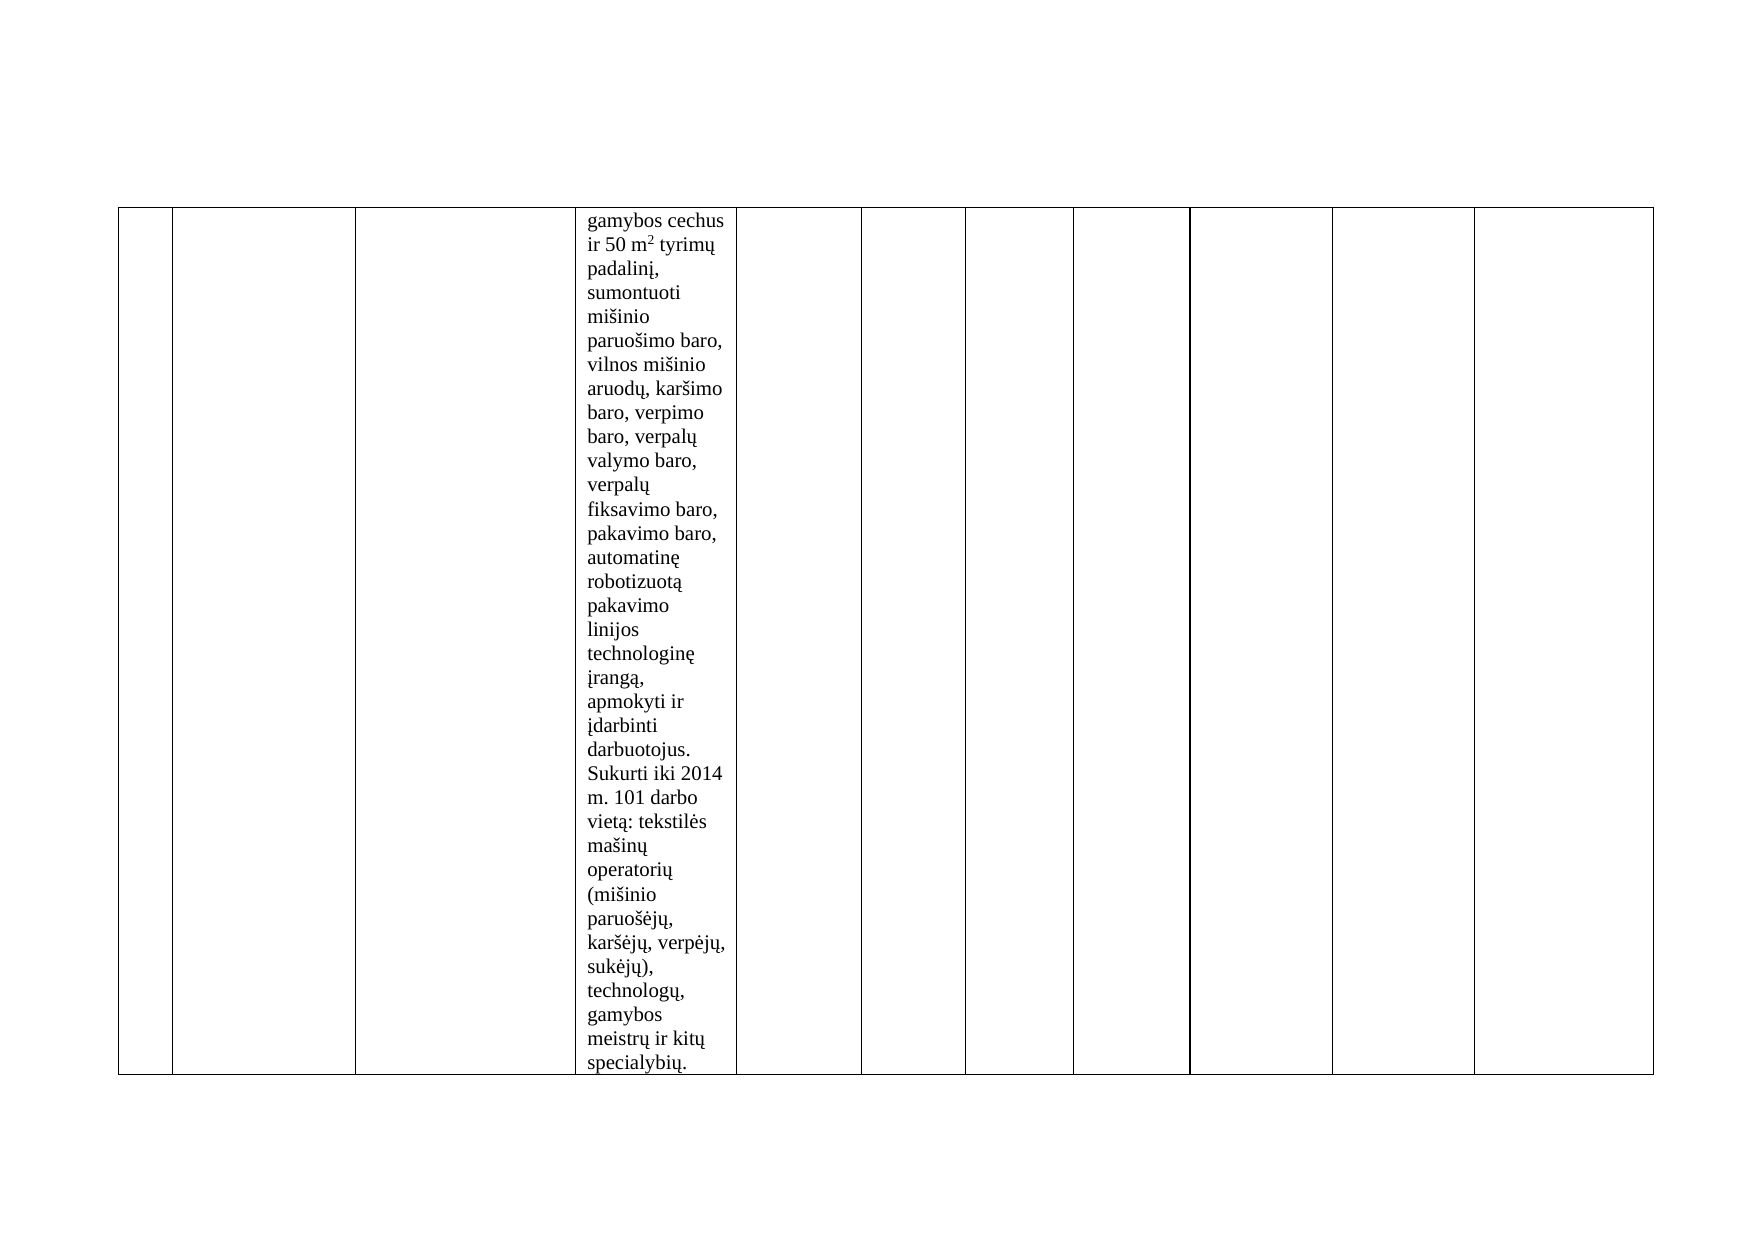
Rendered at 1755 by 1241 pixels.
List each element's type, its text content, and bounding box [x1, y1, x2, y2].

table_cell [1074, 208, 1189, 1074]
table_cell [1333, 208, 1474, 1074]
table_cell - [966, 208, 1073, 1074]
table_cell [862, 208, 965, 1074]
table_cell [173, 208, 355, 1074]
table_cell [737, 208, 861, 1074]
table_cell [1475, 208, 1653, 1074]
table_cell [1191, 208, 1332, 1074]
table_cell gamybos cechus ir 50 m2 tyrimų padalinį, sumontuoti mišinio paruošimo baro, vilnos mišinio aruodų, karšimo baro, verpimo baro, verpalų valymo baro, verpalų fiksavimo baro, pakavimo baro, automatinę robotizuotą pakavimo linijos technologinę įrangą, apmokyti ir įdarbinti darbuotojus. Sukurti iki 2014 m. 101 darbo vietą: tekstilės mašinų operatorių (mišinio paruošėjų, karšėjų, verpėjų, sukėjų), technologų, gamybos meistrų ir kitų specialybių. [576, 208, 736, 1074]
table_cell [356, 208, 575, 1074]
table_cell [119, 208, 172, 1074]
